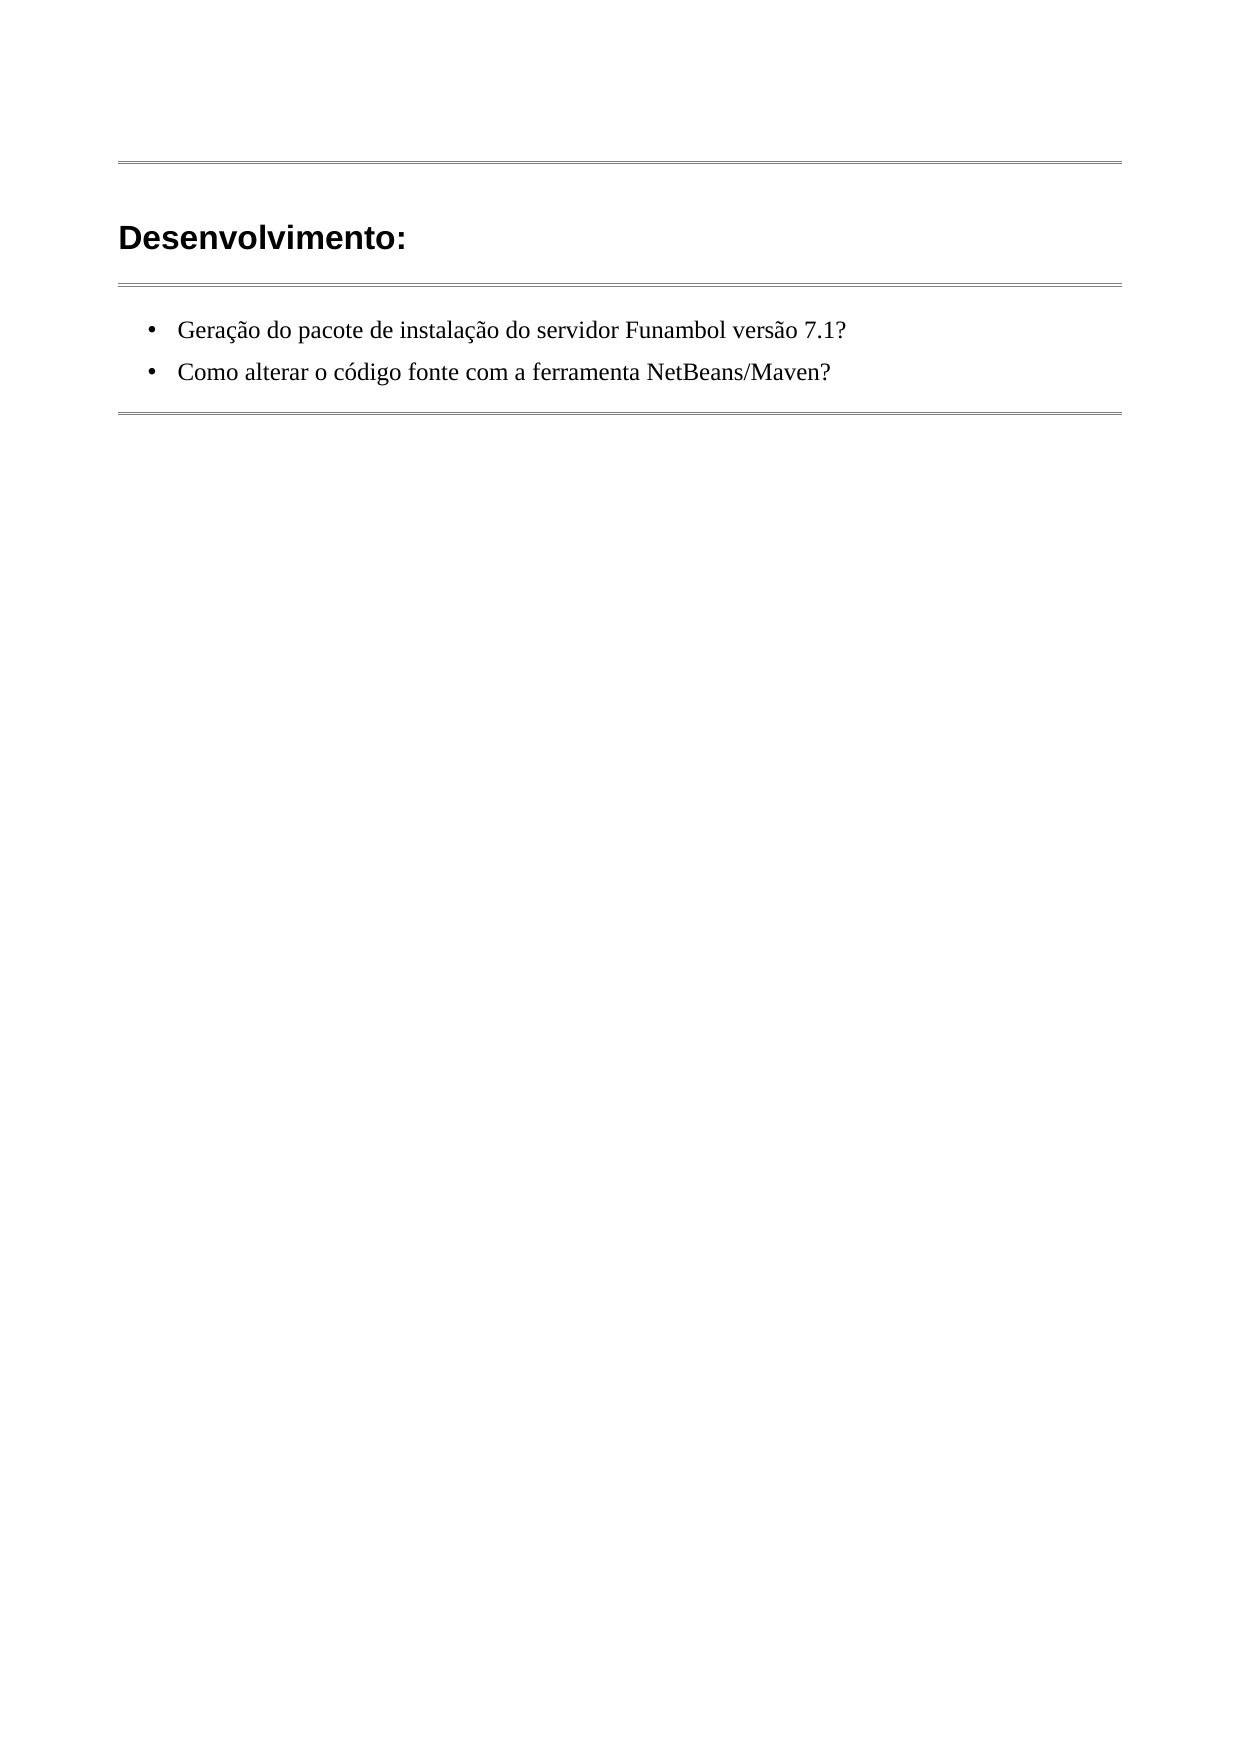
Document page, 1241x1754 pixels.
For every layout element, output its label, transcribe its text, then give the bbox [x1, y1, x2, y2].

list Como alterar o código fonte com a ferramenta NetBeans/Maven? [148, 357, 1122, 385]
subtitle Desenvolvimento: [118, 218, 1122, 257]
list Geração do pacote de instalação do servidor Funambol versão 7.1? [148, 315, 1122, 344]
